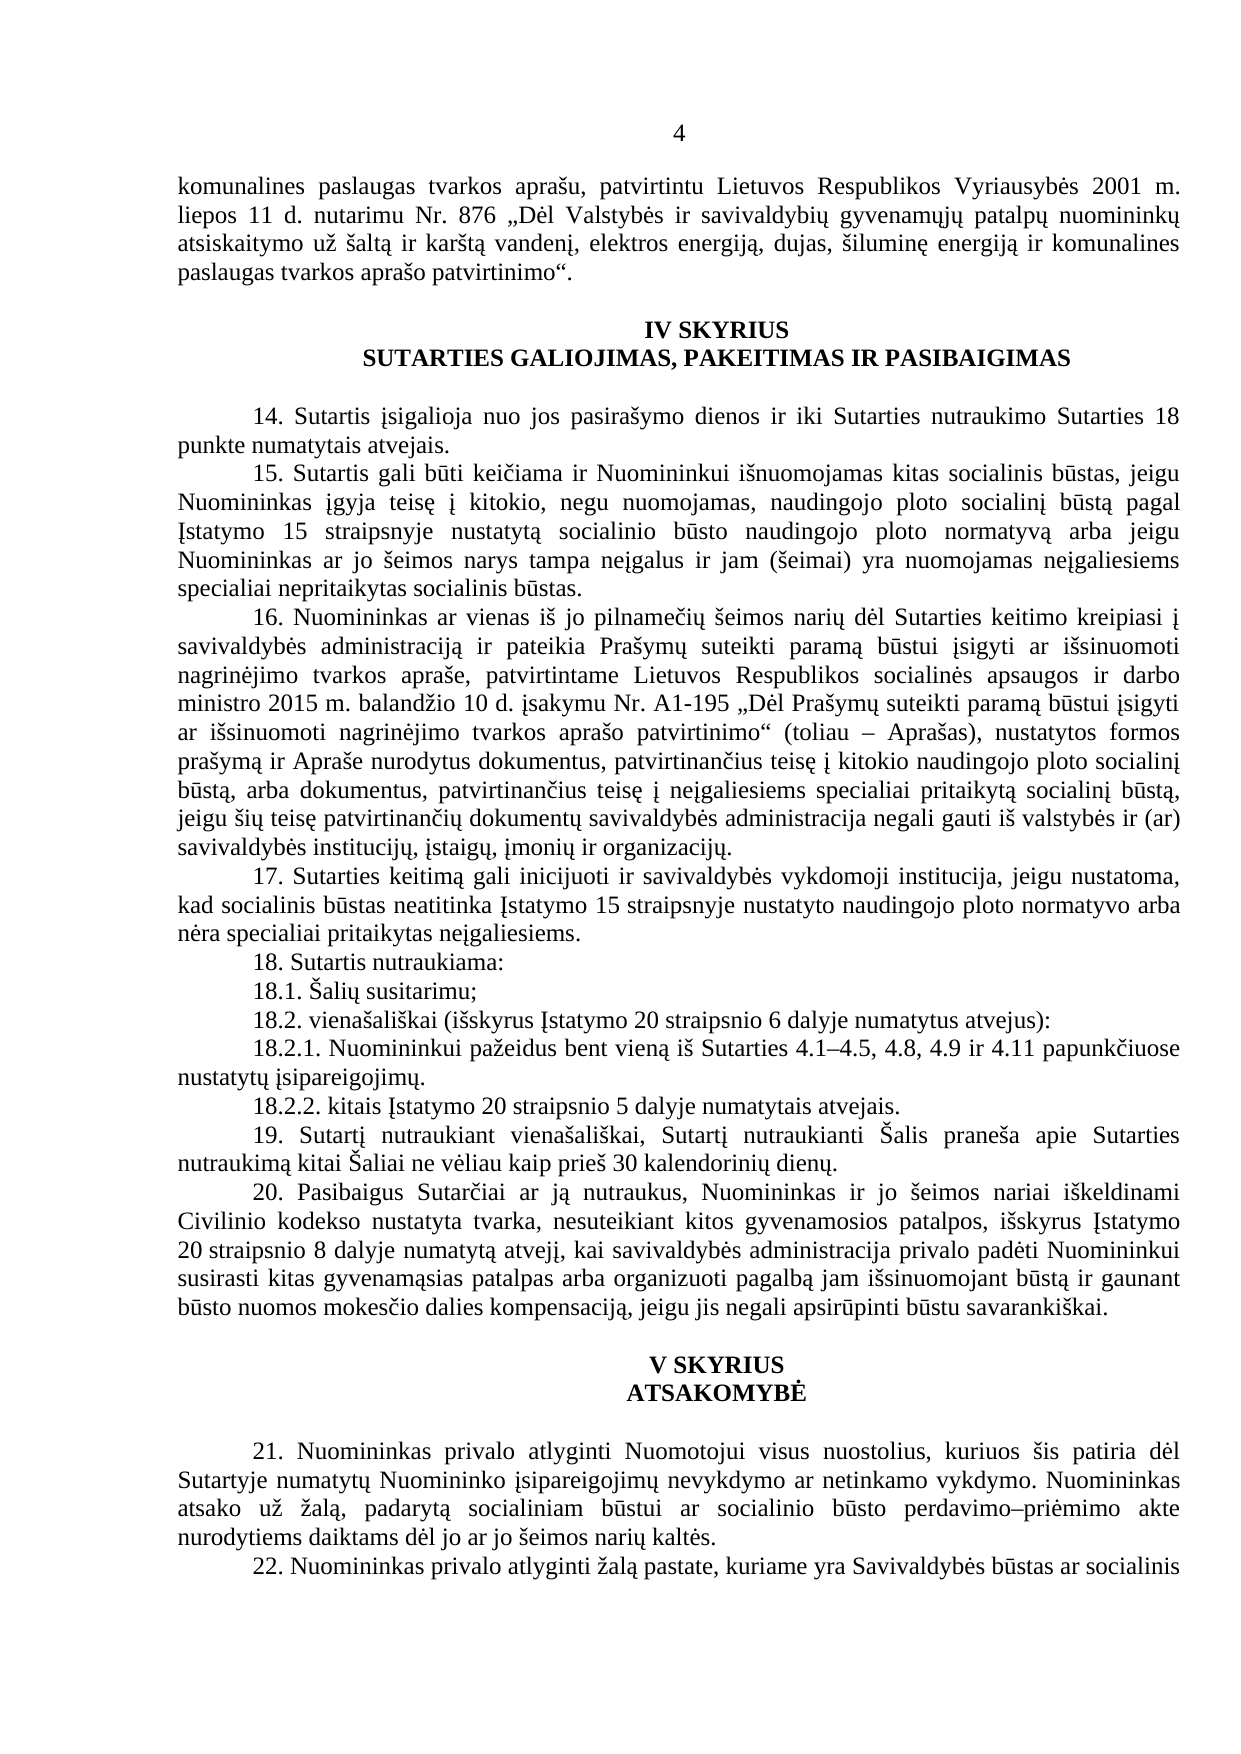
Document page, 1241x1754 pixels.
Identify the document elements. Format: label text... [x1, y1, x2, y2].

text komunalines paslaugas tvarkos aprašu, patvirtintu Lietuvos Respublikos Vyriausybės 2001 m. liepos 11 d. nutarimu Nr. 876 „Dėl Valstybės ir savivaldybių gyvenamųjų patalpų nuomininkų atsiskaitymo už šaltą ir karštą vandenį, elektros energiją, dujas, šiluminę energiją ir komunalines paslaugas tvarkos aprašo patvirtinimo“. [177, 171, 1181, 286]
text 16. Nuomininkas ar vienas iš jo pilnamečių šeimos narių dėl Sutarties keitimo kreipiasi į savivaldybės administraciją ir pateikia Prašymų suteikti paramą būstui įsigyti ar išsinuomoti nagrinėjimo tvarkos apraše, patvirtintame Lietuvos Respublikos socialinės apsaugos ir darbo ministro 2015 m. balandžio 10 d. įsakymu Nr. A1-195 „Dėl Prašymų suteikti paramą būstui įsigyti ar išsinuomoti nagrinėjimo tvarkos aprašo patvirtinimo“ (toliau – Aprašas), nustatytos formos prašymą ir Apraše nurodytus dokumentus, patvirtinančius teisę į kitokio naudingojo ploto socialinį būstą, arba dokumentus, patvirtinančius teisę į neįgaliesiems specialiai pritaikytą socialinį būstą, jeigu šių teisę patvirtinančių dokumentų savivaldybės administracija negali gauti iš valstybės ir (ar) savivaldybės institucijų, įstaigų, įmonių ir organizacijų. [177, 602, 1181, 861]
text 21. Nuomininkas privalo atlyginti Nuomotojui visus nuostolius, kuriuos šis patiria dėl Sutartyje numatytų Nuomininko įsipareigojimų nevykdymo ar netinkamo vykdymo. Nuomininkas atsako už žalą, padarytą socialiniam būstui ar socialinio būsto perdavimo–priėmimo akte nurodytiems daiktams dėl jo ar jo šeimos narių kaltės. [177, 1436, 1181, 1551]
text V SKYRIUS [177, 1350, 1181, 1378]
text 15. Sutartis gali būti keičiama ir Nuomininkui išnuomojamas kitas socialinis būstas, jeigu Nuomininkas įgyja teisę į kitokio, negu nuomojamas, naudingojo ploto socialinį būstą pagal Įstatymo 15 straipsnyje nustatytą socialinio būsto naudingojo ploto normatyvą arba jeigu Nuomininkas ar jo šeimos narys tampa neįgalus ir jam (šeimai) yra nuomojamas neįgaliesiems specialiai nepritaikytas socialinis būstas. [177, 458, 1181, 602]
text IV SKYRIUS [177, 315, 1181, 343]
text 20. Pasibaigus Sutarčiai ar ją nutraukus, Nuomininkas ir jo šeimos nariai iškeldinami Civilinio kodekso nustatyta tvarka, nesuteikiant kitos gyvenamosios patalpos, išskyrus Įstatymo 20 straipsnio 8 dalyje numatytą atvejį, kai savivaldybės administracija privalo padėti Nuomininkui susirasti kitas gyvenamąsias patalpas arba organizuoti pagalbą jam išsinuomojant būstą ir gaunant būsto nuomos mokesčio dalies kompensaciją, jeigu jis negali apsirūpinti būstu savarankiškai. [177, 1177, 1181, 1321]
text 22. Nuomininkas privalo atlyginti žalą pastate, kuriame yra Savivaldybės būstas ar socialinis [177, 1551, 1181, 1580]
text 18.1. Šalių susitarimu; [177, 976, 1181, 1005]
text 17. Sutarties keitimą gali inicijuoti ir savivaldybės vykdomoji institucija, jeigu nustatoma, kad socialinis būstas neatitinka Įstatymo 15 straipsnyje nustatyto naudingojo ploto normatyvo arba nėra specialiai pritaikytas neįgaliesiems. [177, 861, 1181, 947]
text 18.2.2. kitais Įstatymo 20 straipsnio 5 dalyje numatytais atvejais. [177, 1091, 1181, 1120]
text SUTARTIES GALIOJIMAS, PAKEITIMAS IR PASIBAIGIMAS [177, 343, 1181, 372]
text 18.2.1. Nuomininkui pažeidus bent vieną iš Sutarties 4.1–4.5, 4.8, 4.9 ir 4.11 papunkčiuose nustatytų įsipareigojimų. [177, 1033, 1181, 1091]
text 18.2. vienašališkai (išskyrus Įstatymo 20 straipsnio 6 dalyje numatytus atvejus): [177, 1005, 1181, 1033]
text 14. Sutartis įsigalioja nuo jos pasirašymo dienos ir iki Sutarties nutraukimo Sutarties 18 punkte numatytais atvejais. [177, 401, 1181, 458]
text 19. Sutartį nutraukiant vienašališkai, Sutartį nutraukianti Šalis praneša apie Sutarties nutraukimą kitai Šaliai ne vėliau kaip prieš 30 kalendorinių dienų. [177, 1120, 1181, 1177]
text ATSAKOMYBĖ [177, 1378, 1181, 1407]
text 18. Sutartis nutraukiama: [177, 947, 1181, 976]
